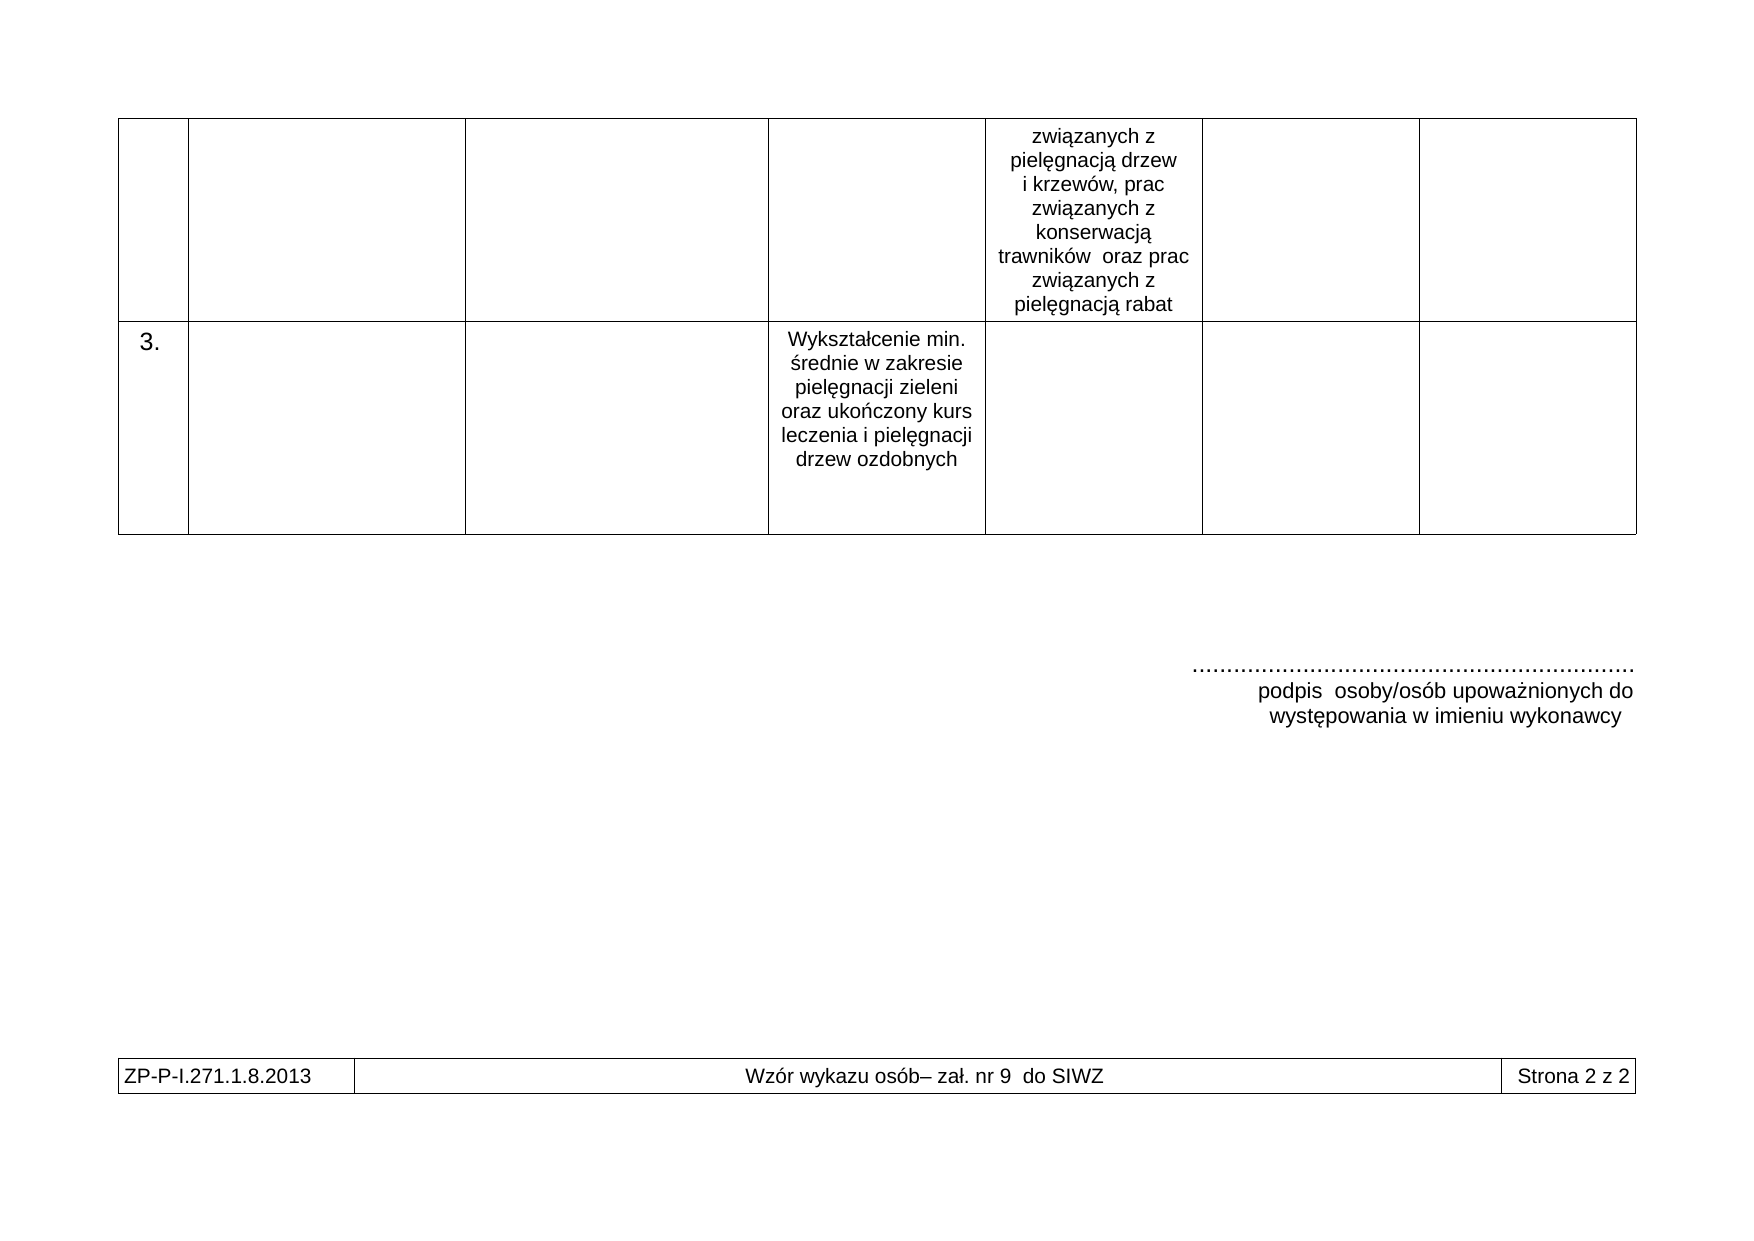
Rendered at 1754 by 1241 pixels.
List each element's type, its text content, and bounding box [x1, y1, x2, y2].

text podpis osoby/osób upoważnionych do [591, 678, 1636, 703]
text ................................................................ [118, 649, 1636, 678]
table_cell Wykształcenie min. średnie w zakresie pielęgnacji zieleni oraz ukończony kurs leczenia i pielęgnacji drzew ozdobnych [769, 322, 985, 534]
table_cell [986, 322, 1202, 534]
table_cell [466, 322, 768, 534]
table_cell [1203, 322, 1419, 534]
table_cell związanych z pielęgnacją drzew i krzewów, prac związanych z konserwacją trawników oraz prac związanych z pielęgnacją rabat [986, 119, 1202, 321]
table_cell [1203, 119, 1419, 321]
table_cell [769, 119, 985, 321]
table_cell [1420, 322, 1636, 534]
table_cell 3. [119, 322, 188, 534]
table_cell [189, 119, 465, 321]
table_cell [466, 119, 768, 321]
text występowania w imieniu wykonawcy [591, 703, 1636, 728]
table_cell [189, 322, 465, 534]
table_cell [1420, 119, 1636, 321]
table_cell [119, 119, 188, 321]
